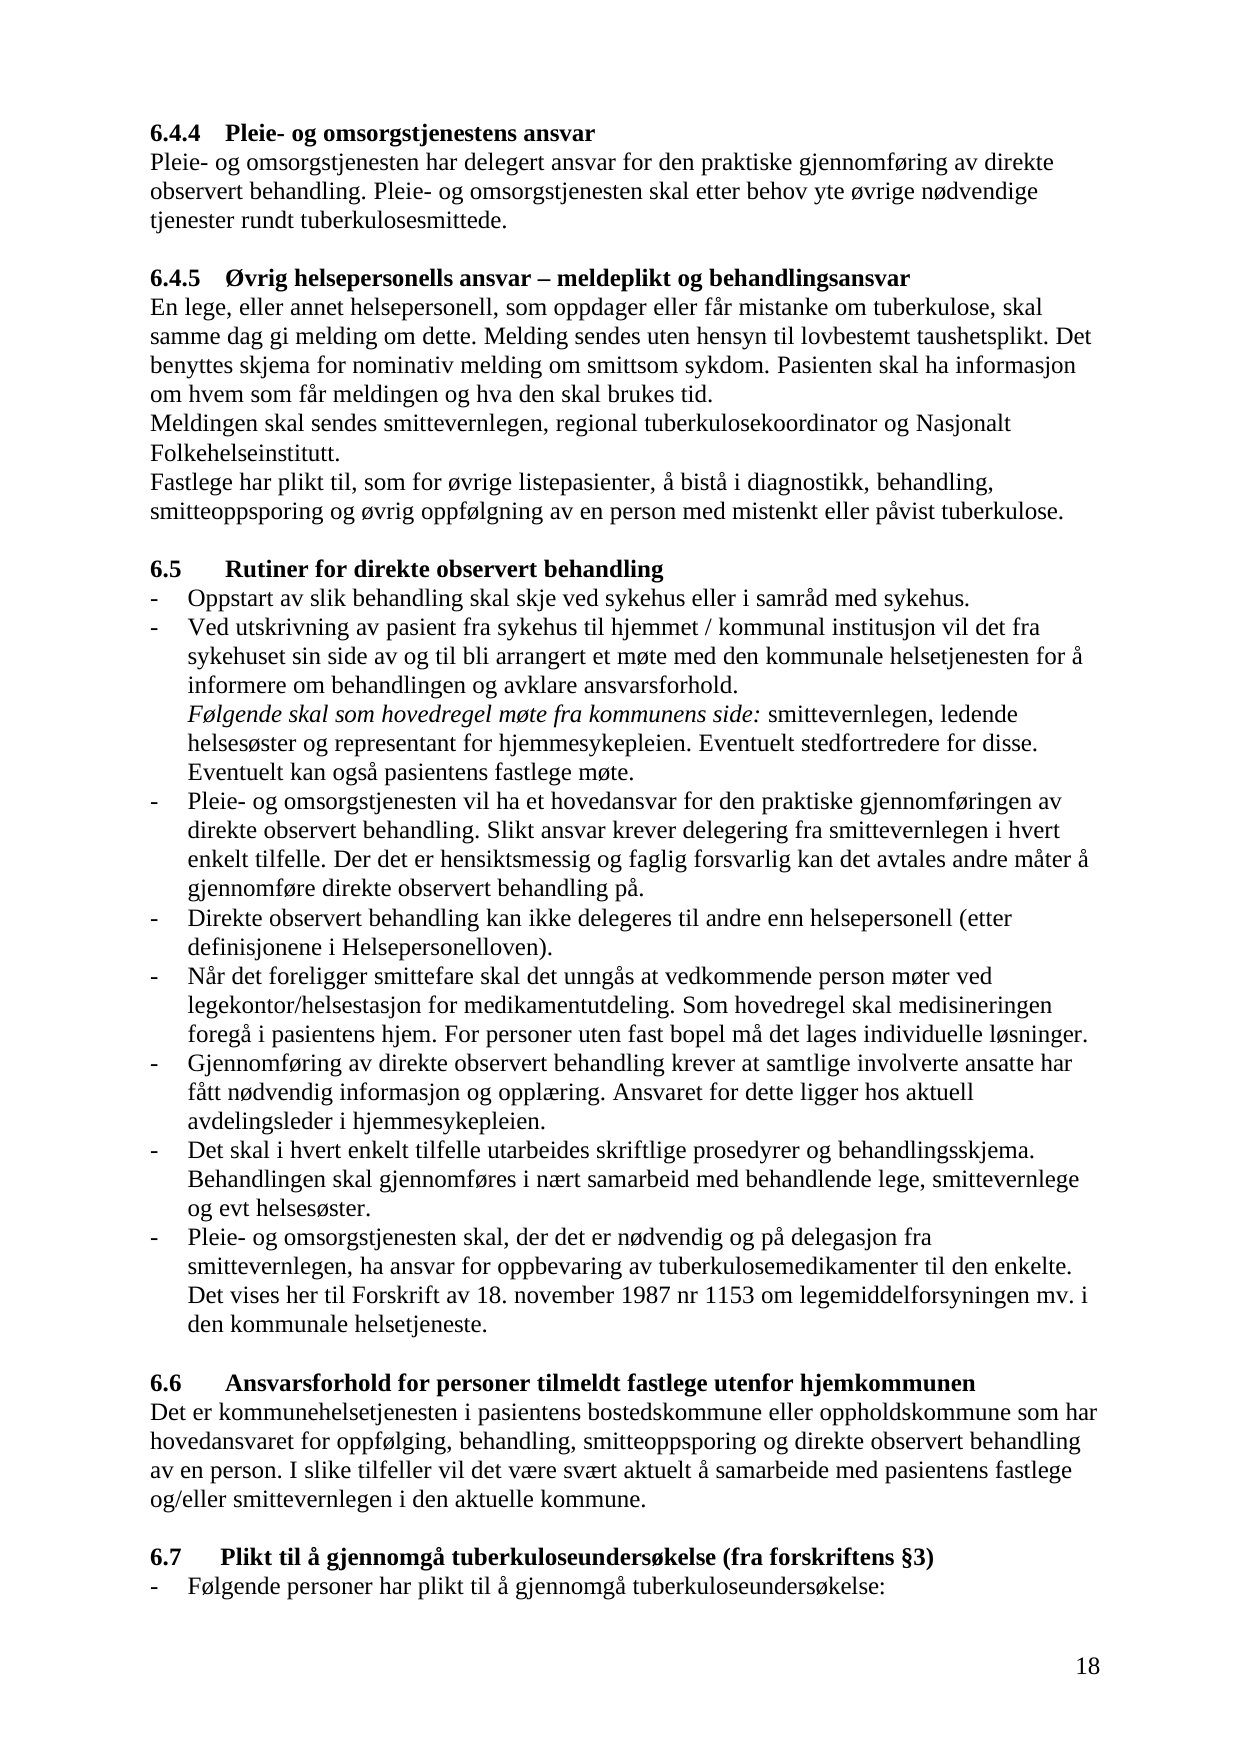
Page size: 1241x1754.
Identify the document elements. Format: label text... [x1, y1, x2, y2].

text 6.5 Rutiner for direkte observert behandling [150, 554, 1100, 583]
list Pleie- og omsorgstjenesten skal, der det er nødvendig og på delegasjon fra smittevernlegen, ha ansvar for oppbevaring av tuberkulosemedikamenter til den enkelte. Det vises her til Forskrift av 18. november 1987 nr 1153 om legemiddelforsyningen mv. i den kommunale helsetjeneste. [150, 1222, 1100, 1338]
list Plikt til å gjennomgå tuberkuloseundersøkelse (fra forskriftens §3) [150, 1542, 1100, 1571]
text Meldingen skal sendes smittevernlegen, regional tuberkulosekoordinator og Nasjonalt Folkehelseinstitutt. [150, 408, 1100, 466]
list Når det foreligger smittefare skal det unngås at vedkommende person møter ved legekontor/helsestasjon for medikamentutdeling. Som hovedregel skal medisineringen foregå i pasientens hjem. For personer uten fast bopel må det lages individuelle løsninger. [150, 961, 1100, 1048]
list Ved utskrivning av pasient fra sykehus til hjemmet / kommunal institusjon vil det fra sykehuset sin side av og til bli arrangert et møte med den kommunale helsetjenesten for å informere om behandlingen og avklare ansvarsforhold. [150, 612, 1100, 699]
list Øvrig helsepersonells ansvar – meldeplikt og behandlingsansvar [150, 263, 1100, 292]
text Pleie- og omsorgstjenesten har delegert ansvar for den praktiske gjennomføring av direkte observert behandling. Pleie- og omsorgstjenesten skal etter behov yte øvrige nødvendige tjenester rundt tuberkulosesmittede. [150, 147, 1100, 234]
list Det skal i hvert enkelt tilfelle utarbeides skriftlige prosedyrer og behandlingsskjema. Behandlingen skal gjennomføres i nært samarbeid med behandlende lege, smittevernlege og evt helsesøster. [150, 1135, 1100, 1222]
text En lege, eller annet helsepersonell, som oppdager eller får mistanke om tuberkulose, skal samme dag gi melding om dette. Melding sendes uten hensyn til lovbestemt taushetsplikt. Det benyttes skjema for nominativ melding om smittsom sykdom. Pasienten skal ha informasjon om hvem som får meldingen og hva den skal brukes tid. [150, 292, 1100, 408]
list Pleie- og omsorgstjenesten vil ha et hovedansvar for den praktiske gjennomføringen av direkte observert behandling. Slikt ansvar krever delegering fra smittevernlegen i hvert enkelt tilfelle. Der det er hensiktsmessig og faglig forsvarlig kan det avtales andre måter å gjennomføre direkte observert behandling på. [150, 786, 1100, 902]
list Oppstart av slik behandling skal skje ved sykehus eller i samråd med sykehus. [150, 583, 1100, 612]
text Det er kommunehelsetjenesten i pasientens bostedskommune eller oppholdskommune som har hovedansvaret for oppfølging, behandling, smitteoppsporing og direkte observert behandling av en person. I slike tilfeller vil det være svært aktuelt å samarbeide med pasientens fastlege og/eller smittevernlegen i den aktuelle kommune. [150, 1396, 1100, 1513]
text Fastlege har plikt til, som for øvrige listepasienter, å bistå i diagnostikk, behandling, smitteoppsporing og øvrig oppfølgning av en person med mistenkt eller påvist tuberkulose. [150, 466, 1100, 524]
list Følgende personer har plikt til å gjennomgå tuberkuloseundersøkelse: [150, 1571, 1100, 1600]
list Pleie- og omsorgstjenestens ansvar [150, 118, 1100, 147]
text 6.6 Ansvarsforhold for personer tilmeldt fastlege utenfor hjemkommunen [150, 1367, 1100, 1396]
list Direkte observert behandling kan ikke delegeres til andre enn helsepersonell (etter definisjonene i Helsepersonelloven). [150, 902, 1100, 961]
list Gjennomføring av direkte observert behandling krever at samtlige involverte ansatte har fått nødvendig informasjon og opplæring. Ansvaret for dette ligger hos aktuell avdelingsleder i hjemmesykepleien. [150, 1048, 1100, 1135]
text Følgende skal som hovedregel møte fra kommunens side: smittevernlegen, ledende helsesøster og representant for hjemmesykepleien. Eventuelt stedfortredere for disse. Eventuelt kan også pasientens fastlege møte. [187, 699, 1100, 786]
